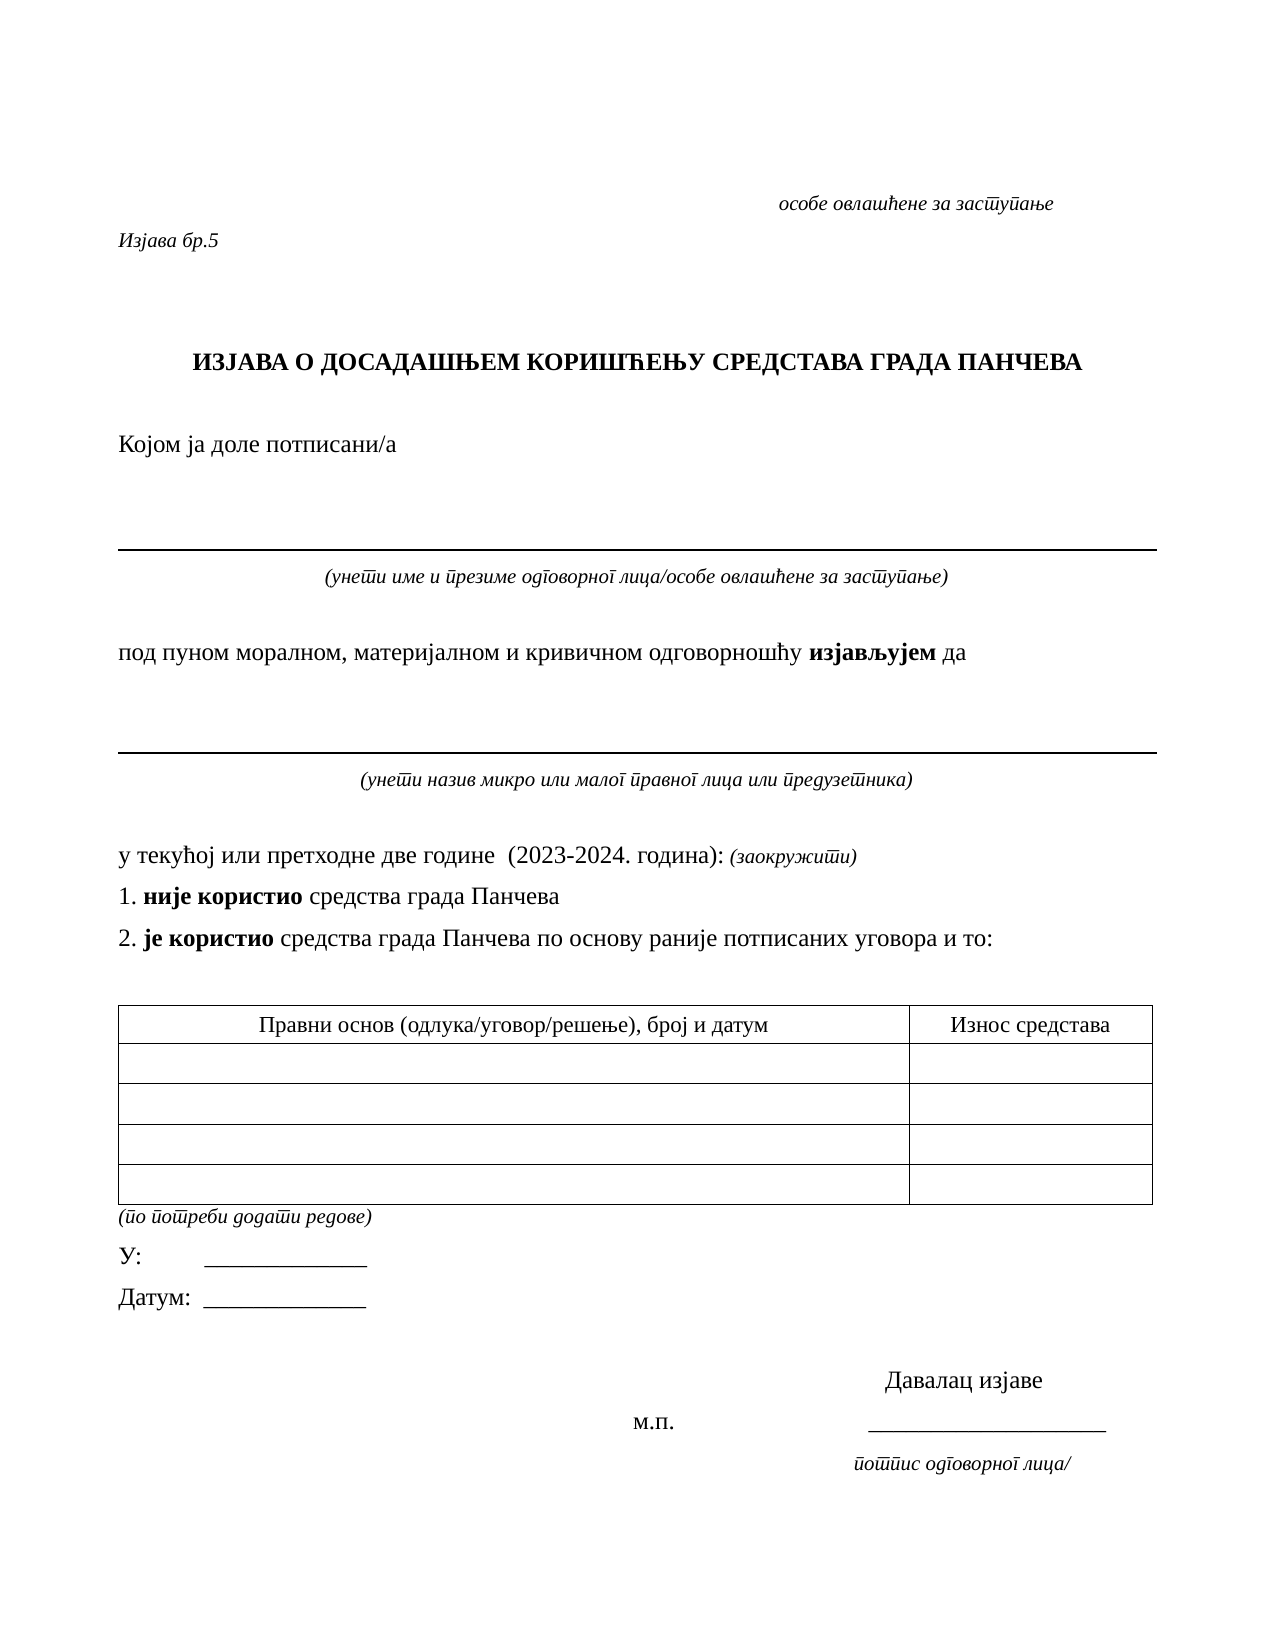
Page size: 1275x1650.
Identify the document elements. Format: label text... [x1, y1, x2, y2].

table_cell [119, 1044, 909, 1083]
text у текућој или претходне две године (2023-2024. година): (заокружити) [118, 840, 1157, 869]
table_cell [910, 1125, 1152, 1164]
text (унети име и презиме одговорног лица/особе овлашћене за заступање) [118, 564, 1157, 588]
text ИЗЈАВА О ДОСАДАШЊЕМ КОРИШЋЕЊУ СРЕДСТАВА ГРАДА ПАНЧЕВА [118, 347, 1157, 376]
table_cell [910, 1165, 1152, 1204]
table_cell [910, 1084, 1152, 1124]
table_cell [119, 1125, 909, 1164]
text Изјава бр.5 [118, 228, 1157, 252]
table_cell [119, 1165, 909, 1204]
text особе овлашћене за заступање [118, 191, 1157, 215]
text Којом ја доле потписани/а [118, 429, 1157, 458]
text м.п. ___________________ [118, 1406, 1157, 1435]
text У: _____________ [118, 1241, 1157, 1270]
text 2. је користио средства града Панчева по основу раније потписаних уговора и то: [118, 923, 1157, 951]
text под пуном моралном, материјалном и кривичном одговорношћу изјављујем да [118, 637, 1157, 666]
table_header Правни основ (одлука/уговор/решење), број и датум [119, 1006, 909, 1043]
text 1. није користио средства града Панчева [118, 881, 1157, 910]
table_cell [119, 1084, 909, 1124]
text (унети назив микро или малог правног лица или предузетника) [118, 767, 1157, 791]
table_header Износ средстава [910, 1006, 1152, 1043]
table_cell [910, 1044, 1152, 1083]
text (по потреби додати редове) [118, 1204, 1157, 1228]
text Датум: _____________ [118, 1282, 1157, 1311]
text Давалац изјаве [118, 1365, 1157, 1393]
text потпис одговорног лица/ [118, 1447, 1157, 1476]
